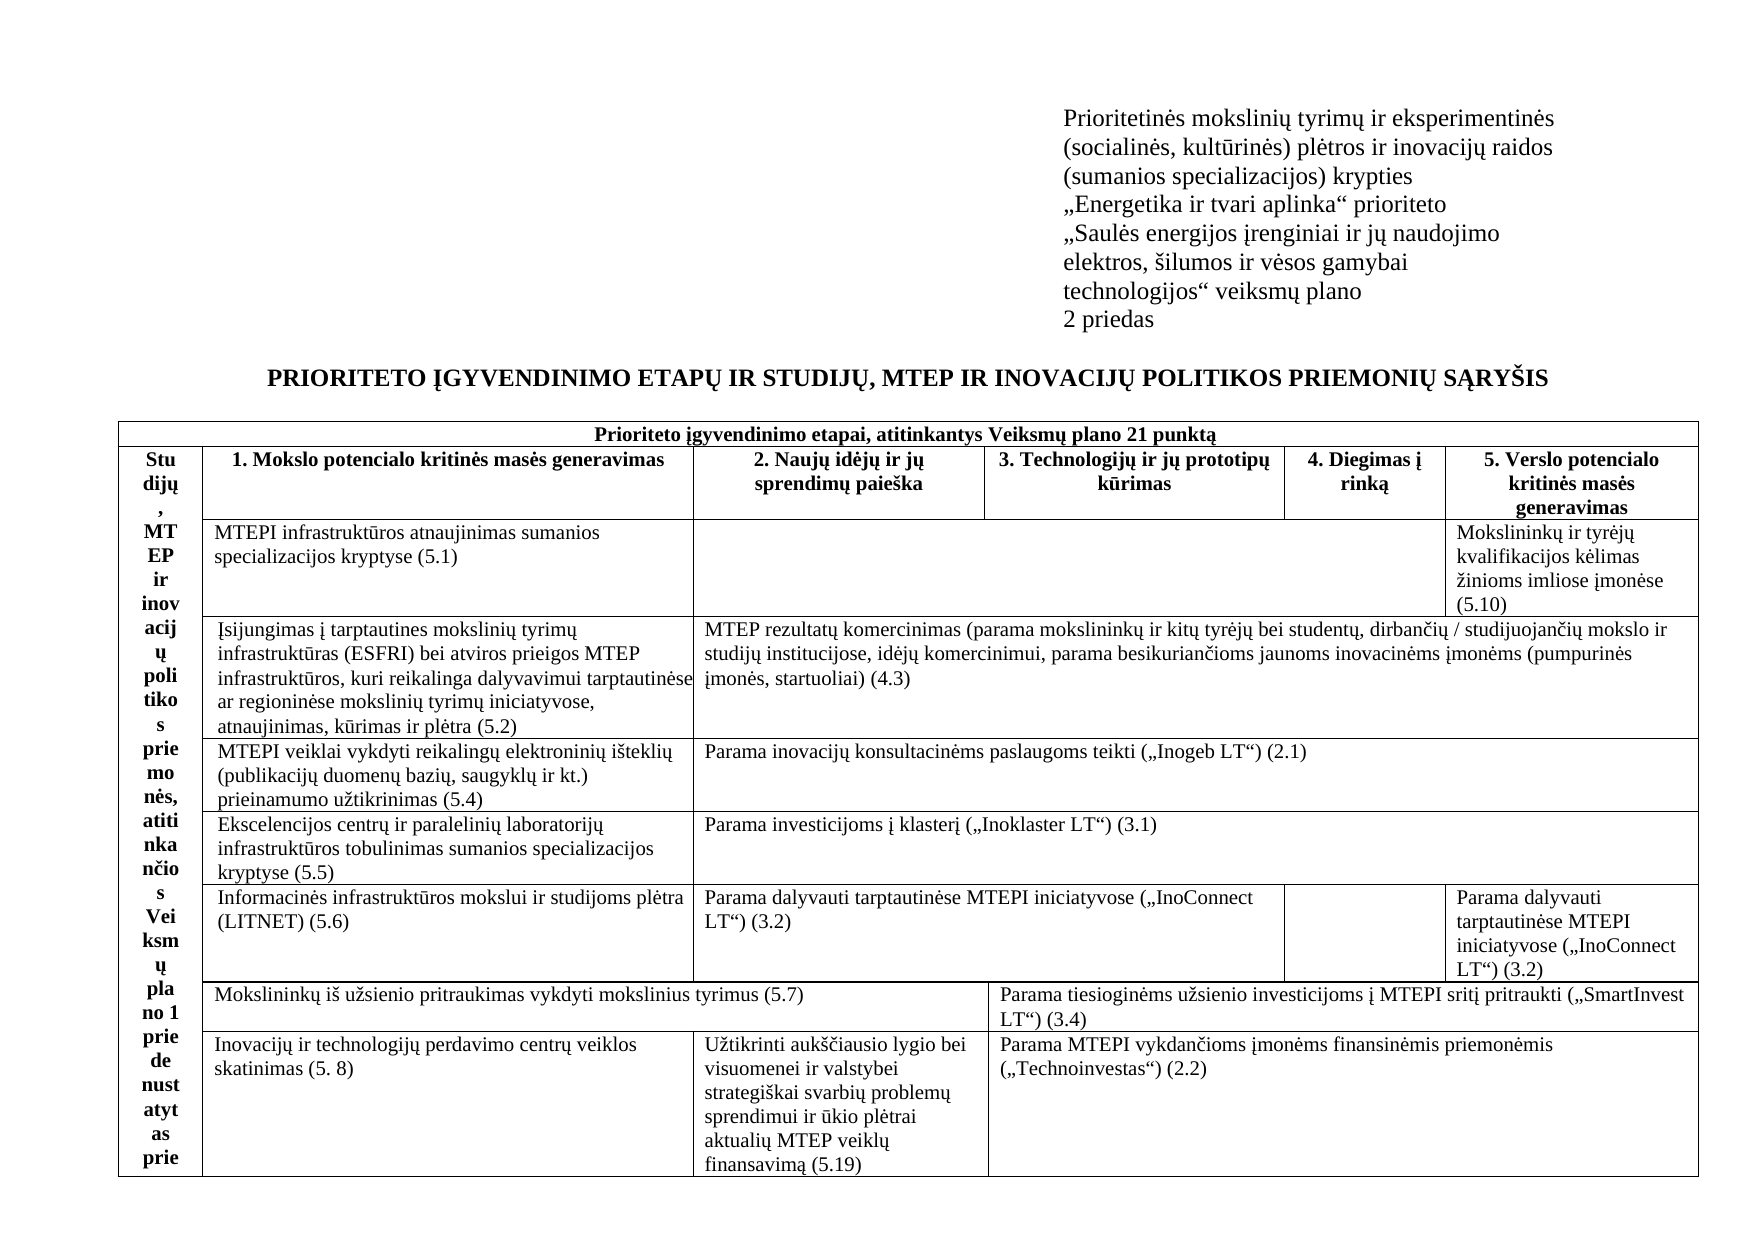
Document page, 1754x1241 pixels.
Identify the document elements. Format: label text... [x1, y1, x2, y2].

text (sumanios specializacijos) krypties [928, 161, 1698, 189]
text elektros, šilumos ir vėsos gamybai [928, 247, 1698, 276]
text 2 priedas [928, 304, 1698, 333]
table_cell MTEPI infrastruktūros atnaujinimas sumanios specializacijos kryptyse (5.1) [203, 520, 693, 616]
table_cell Parama inovacijų konsultacinėms paslaugoms teikti („Inogeb LT“) (2.1) [694, 739, 1698, 811]
table_cell 4. Diegimas į rinką [1285, 447, 1445, 519]
text „Saulės energijos įrenginiai ir jų naudojimo [928, 218, 1698, 247]
table_cell Inovacijų ir technologijų perdavimo centrų veiklos skatinimas (5. 8) [203, 1032, 693, 1176]
text (socialinės, kultūrinės) plėtros ir inovacijų raidos [928, 132, 1698, 161]
table_cell 3. Technologijų ir jų prototipų kūrimas [985, 447, 1284, 519]
table_cell Parama tiesioginėms užsienio investicijoms į MTEPI sritį pritraukti („SmartInvest LT“) (3.4) [989, 983, 1698, 1031]
text „Energetika ir tvari aplinka“ prioriteto [928, 189, 1698, 218]
table_cell Parama investicijoms į klasterį („Inoklaster LT“) (3.1) [694, 812, 1698, 884]
table_cell [1285, 885, 1445, 981]
table_cell 5. Verslo potencialo kritinės masės generavimas [1446, 447, 1698, 519]
text PRIORITETO ĮGYVENDINIMO ETAPŲ IR STUDIJŲ, MTEP IR INOVACIJŲ POLITIKOS PRIEMONIŲ SĄRYŠIS [118, 363, 1698, 392]
table_cell Mokslininkų ir tyrėjų kvalifikacijos kėlimas žinioms imliose įmonėse (5.10) [1446, 520, 1698, 616]
text Prioritetinės mokslinių tyrimų ir eksperimentinės [928, 103, 1698, 132]
table_cell Užtikrinti aukščiausio lygio bei visuomenei ir valstybei strategiškai svarbių problemų sprendimui ir ūkio plėtrai aktualių MTEP veiklų finansavimą (5.19) [694, 1032, 988, 1176]
table_cell [694, 520, 1445, 616]
table_cell Parama dalyvauti tarptautinėse MTEPI iniciatyvose („InoConnect LT“) (3.2) [694, 885, 1284, 981]
table_cell Informacinės infrastruktūros mokslui ir studijoms plėtra (LITNET) (5.6) [203, 885, 693, 981]
table_header Prioriteto įgyvendinimo etapai, atitinkantys Veiksmų plano 21 punktą [119, 422, 1698, 446]
table_cell 2. Naujų idėjų ir jų sprendimų paieška [694, 447, 984, 519]
table_cell Ekscelencijos centrų ir paralelinių laboratorijų infrastruktūros tobulinimas sumanios specializacijos kryptyse (5.5) [203, 812, 693, 884]
table_cell Mokslininkų iš užsienio pritraukimas vykdyti mokslinius tyrimus (5.7) [203, 983, 988, 1031]
table_cell Parama MTEPI vykdančioms įmonėms finansinėmis priemonėmis („Technoinvestas“) (2.2) [989, 1032, 1698, 1176]
table_cell MTEP rezultatų komercinimas (parama mokslininkų ir kitų tyrėjų bei studentų, dirbančių / studijuojančių mokslo ir studijų institucijose, idėjų komercinimui, parama besikuriančioms jaunoms inovacinėms įmonėms (pumpurinės įmonės, startuoliai) (4.3) [694, 617, 1698, 738]
text technologijos“ veiksmų plano [928, 276, 1698, 304]
table_cell Parama dalyvauti tarptautinėse MTEPI iniciatyvose („InoConnect LT“) (3.2) [1446, 885, 1698, 981]
table_cell Studijų, MTEP ir inovacijų politikos priemonės, atitinkančios Veiksmų plano 1 priede nustatytas prie [119, 447, 202, 1176]
table_cell 1. Mokslo potencialo kritinės masės generavimas [203, 447, 693, 519]
table_cell Įsijungimas į tarptautines mokslinių tyrimų infrastruktūras (ESFRI) bei atviros prieigos MTEP infrastruktūros, kuri reikalinga dalyvavimui tarptautinėse ar regioninėse mokslinių tyrimų iniciatyvose, atnaujinimas, kūrimas ir plėtra (5.2) [203, 617, 693, 738]
table_cell MTEPI veiklai vykdyti reikalingų elektroninių išteklių (publikacijų duomenų bazių, saugyklų ir kt.) prieinamumo užtikrinimas (5.4) [203, 739, 693, 811]
